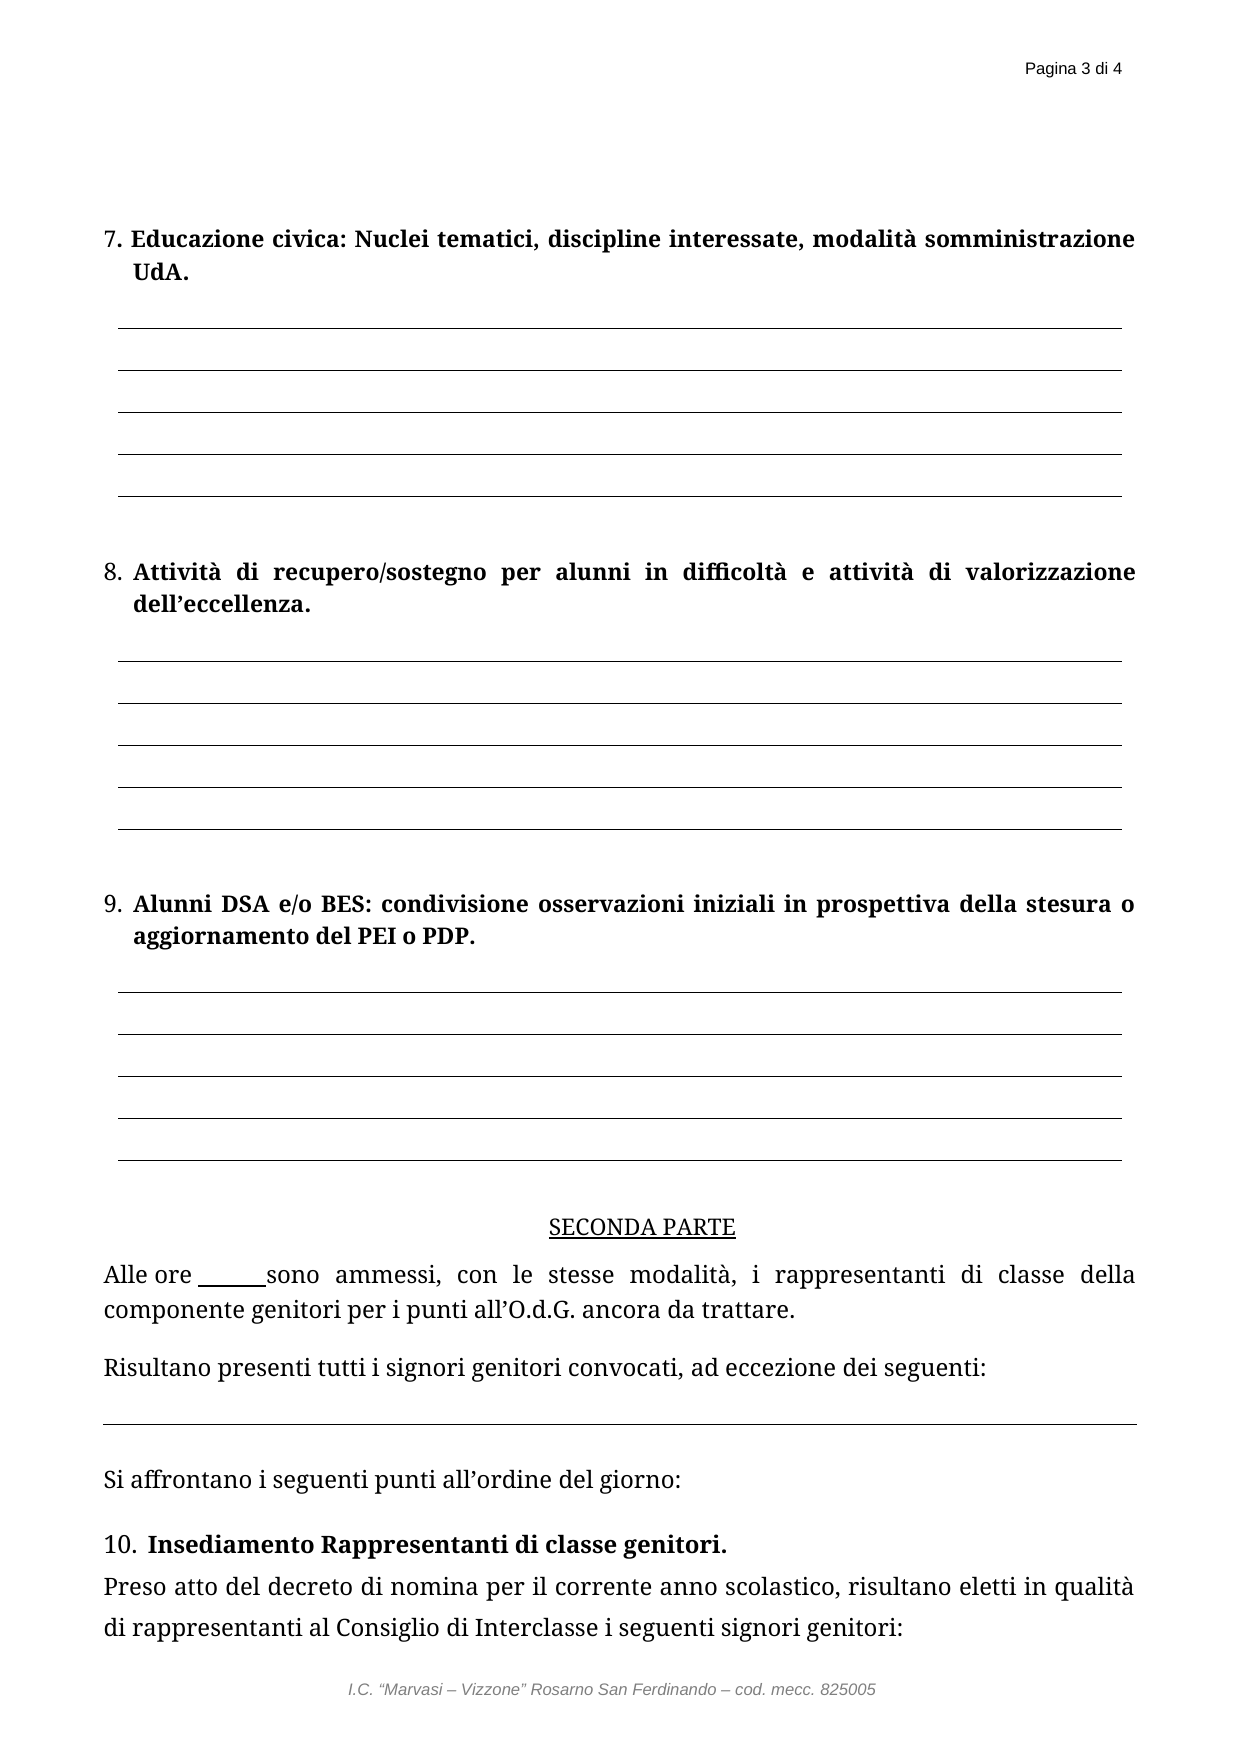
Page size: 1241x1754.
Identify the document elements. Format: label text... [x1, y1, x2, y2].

text Alle ore sono ammessi, con le stesse modalità, i rappresentanti di classe della componente genitori per i punti all’O.d.G. ancora da trattare. [103, 1255, 1137, 1326]
text SECONDA PARTE [148, 1211, 1137, 1242]
table_cell [118, 746, 1122, 787]
table_cell [118, 455, 1122, 496]
text 9. Alunni DSA e/o BES: condivisione osservazioni iniziali in prospettiva della stesura o aggiornamento del PEI o PDP. [103, 887, 1137, 951]
text Risultano presenti tutti i signori genitori convocati, ad eccezione dei seguenti: [103, 1351, 1137, 1383]
table_cell [118, 1035, 1122, 1076]
table_cell [118, 788, 1122, 828]
text 8. Attività di recupero/sostegno per alunni in difficoltà e attività di valorizzazione dell’eccellenza. [103, 554, 1137, 620]
table_header [103, 1383, 1137, 1424]
table_header [118, 951, 1122, 992]
table_cell [118, 413, 1122, 454]
table_header [118, 287, 1122, 328]
table_header [118, 620, 1122, 661]
list Insediamento Rappresentanti di classe genitori. [103, 1520, 1137, 1562]
table_cell [118, 1077, 1122, 1118]
table_cell [118, 371, 1122, 412]
table_cell [118, 704, 1122, 744]
table_cell [118, 662, 1122, 703]
table_cell [118, 329, 1122, 370]
text Preso atto del decreto di nomina per il corrente anno scolastico, risultano eletti in qualità di rappresentanti al Consiglio di Interclasse i seguenti signori genitori: [103, 1562, 1137, 1645]
table_cell [118, 1119, 1122, 1160]
table_cell [118, 993, 1122, 1034]
text 7. Educazione civica: Nuclei tematici, discipline interessate, modalità somministrazione UdA. [103, 223, 1137, 287]
text Si affrontano i seguenti punti all’ordine del giorno: [103, 1463, 1137, 1495]
